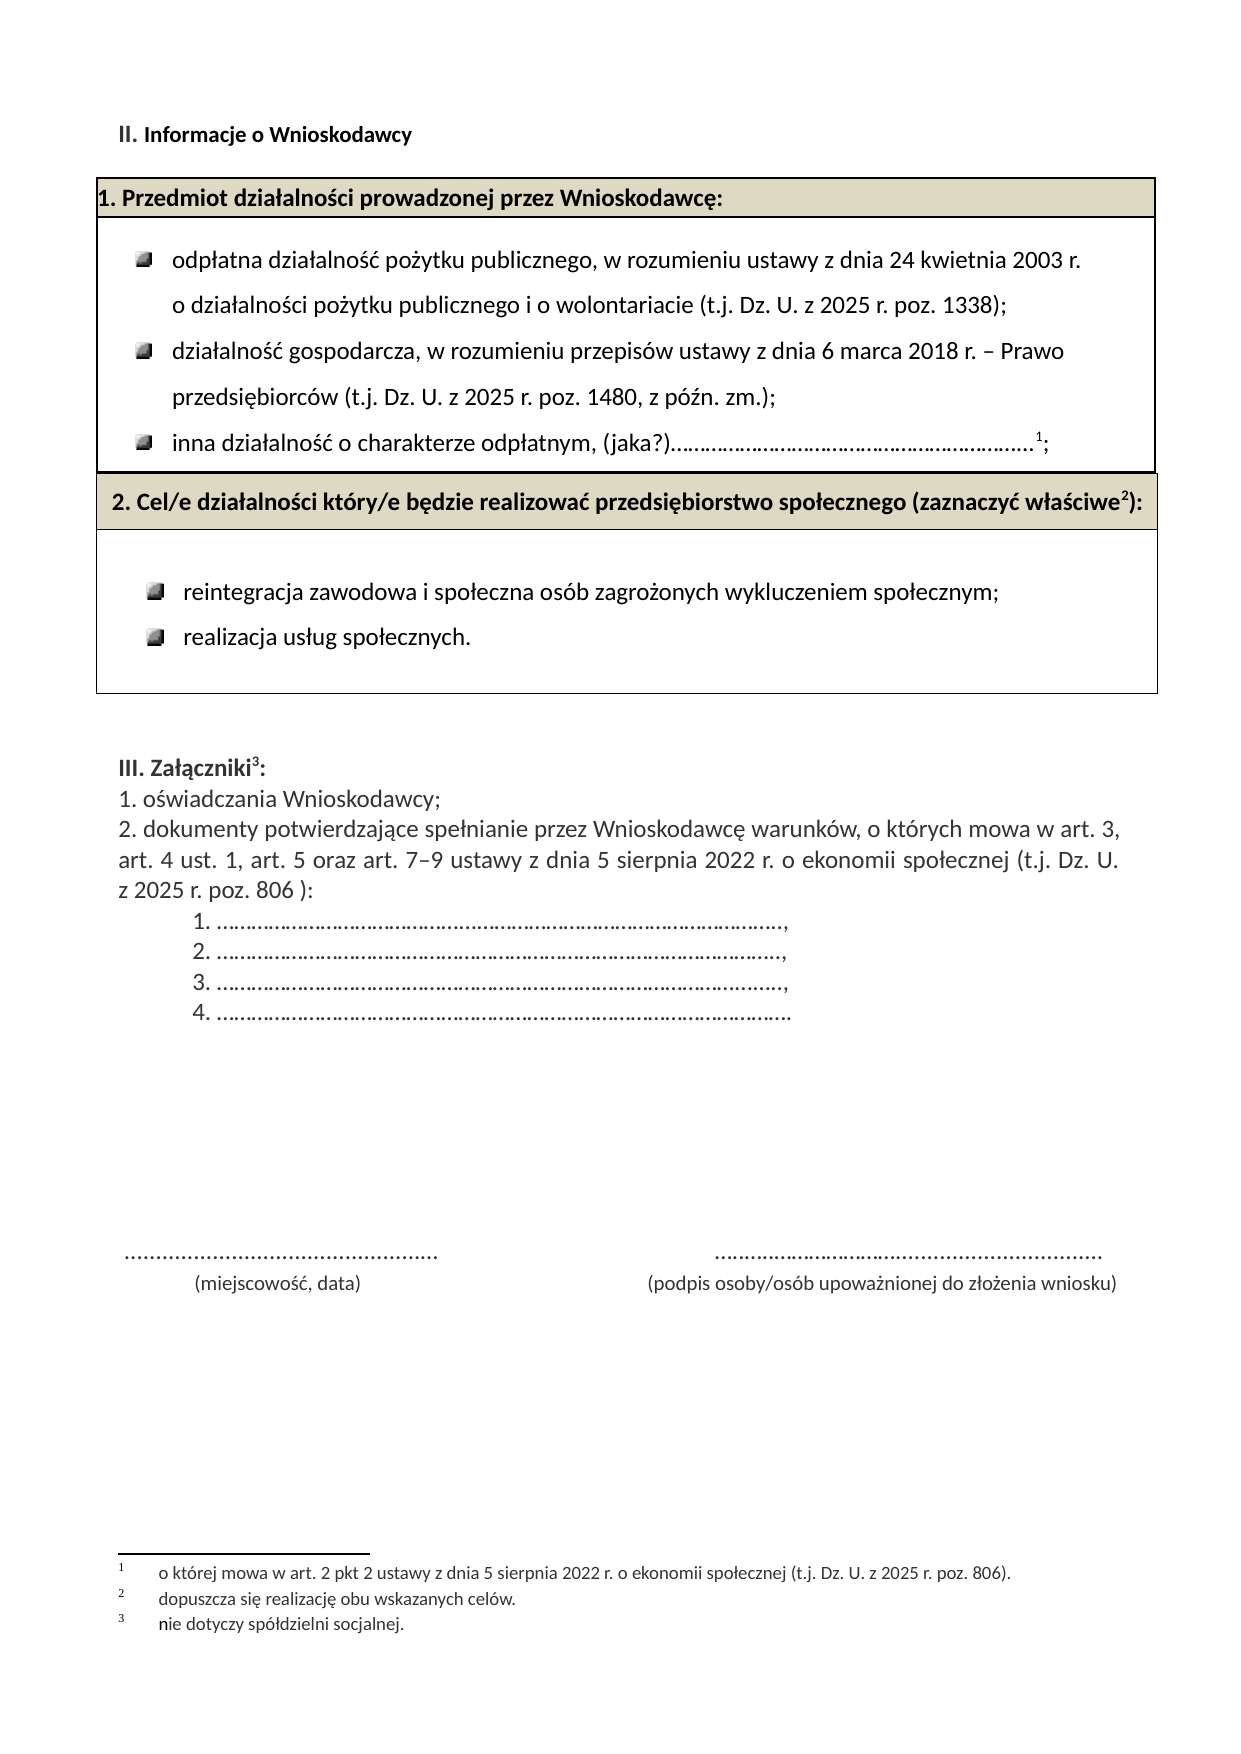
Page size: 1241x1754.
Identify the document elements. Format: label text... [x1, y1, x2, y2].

text 1. oświadczania Wnioskodawcy; [118, 783, 1122, 813]
table_header 2. Cel/e działalności który/e będzie realizować przedsiębiorstwo społecznego (zaznaczyć właściwe): [97, 474, 1157, 529]
picture [135, 251, 152, 267]
text III. Załączniki: [118, 752, 1122, 783]
text II. Informacje o Wnioskodawcy [118, 118, 1122, 149]
text 2. …………………………………………………………………………………….., [118, 935, 1122, 966]
table_cell odpłatna działalność pożytku publicznego, w rozumieniu ustawy z dnia 24 kwietnia 2003 r. o działalności pożytku publicznego i o wolontariacie (t.j. Dz. U. z 2025 r. poz. 1338); działalność gospodarcza, w rozumieniu przepisów ustawy z dnia 6 marca 2018 r. – Prawo przedsiębiorców (t.j. Dz. U. z 2025 r. poz. 1480, z późn. zm.); inna działalność o charakterze odpłatnym, (jaka?)……………………………………………………...; [98, 218, 1154, 471]
table_cell reintegracja zawodowa i społeczna osób zagrożonych wykluczeniem społecznym; realizacja usług społecznych. [97, 530, 1157, 693]
text nie dotyczy spółdzielni socjalnej. [118, 1610, 1122, 1636]
text 1. ……………………………………...…………………………………………….., [118, 905, 1122, 935]
table_header 1. Przedmiot działalności prowadzonej przez Wnioskodawcę: [98, 179, 1154, 216]
text ...............................................… …..…..…………………................................. [118, 1235, 1122, 1266]
picture [135, 434, 152, 450]
picture [146, 582, 164, 600]
picture [146, 628, 164, 646]
text 4. ………………………………………………………………………………………. [118, 996, 1122, 1027]
text (miejscowość, data) (podpis osoby/osób upoważnionej do złożenia wniosku) [118, 1266, 1122, 1296]
picture [135, 342, 152, 359]
text 2. dokumenty potwierdzające spełnianie przez Wnioskodawcę warunków, o których mowa w art. 3, art. 4 ust. 1, art. 5 oraz art. 7–9 ustawy z dnia 5 sierpnia 2022 r. o ekonomii społecznej (t.j. Dz. U. z 2025 r. poz. 806 ): [118, 813, 1122, 905]
text 3. ………………………………………………………………………………...….., [118, 966, 1122, 996]
